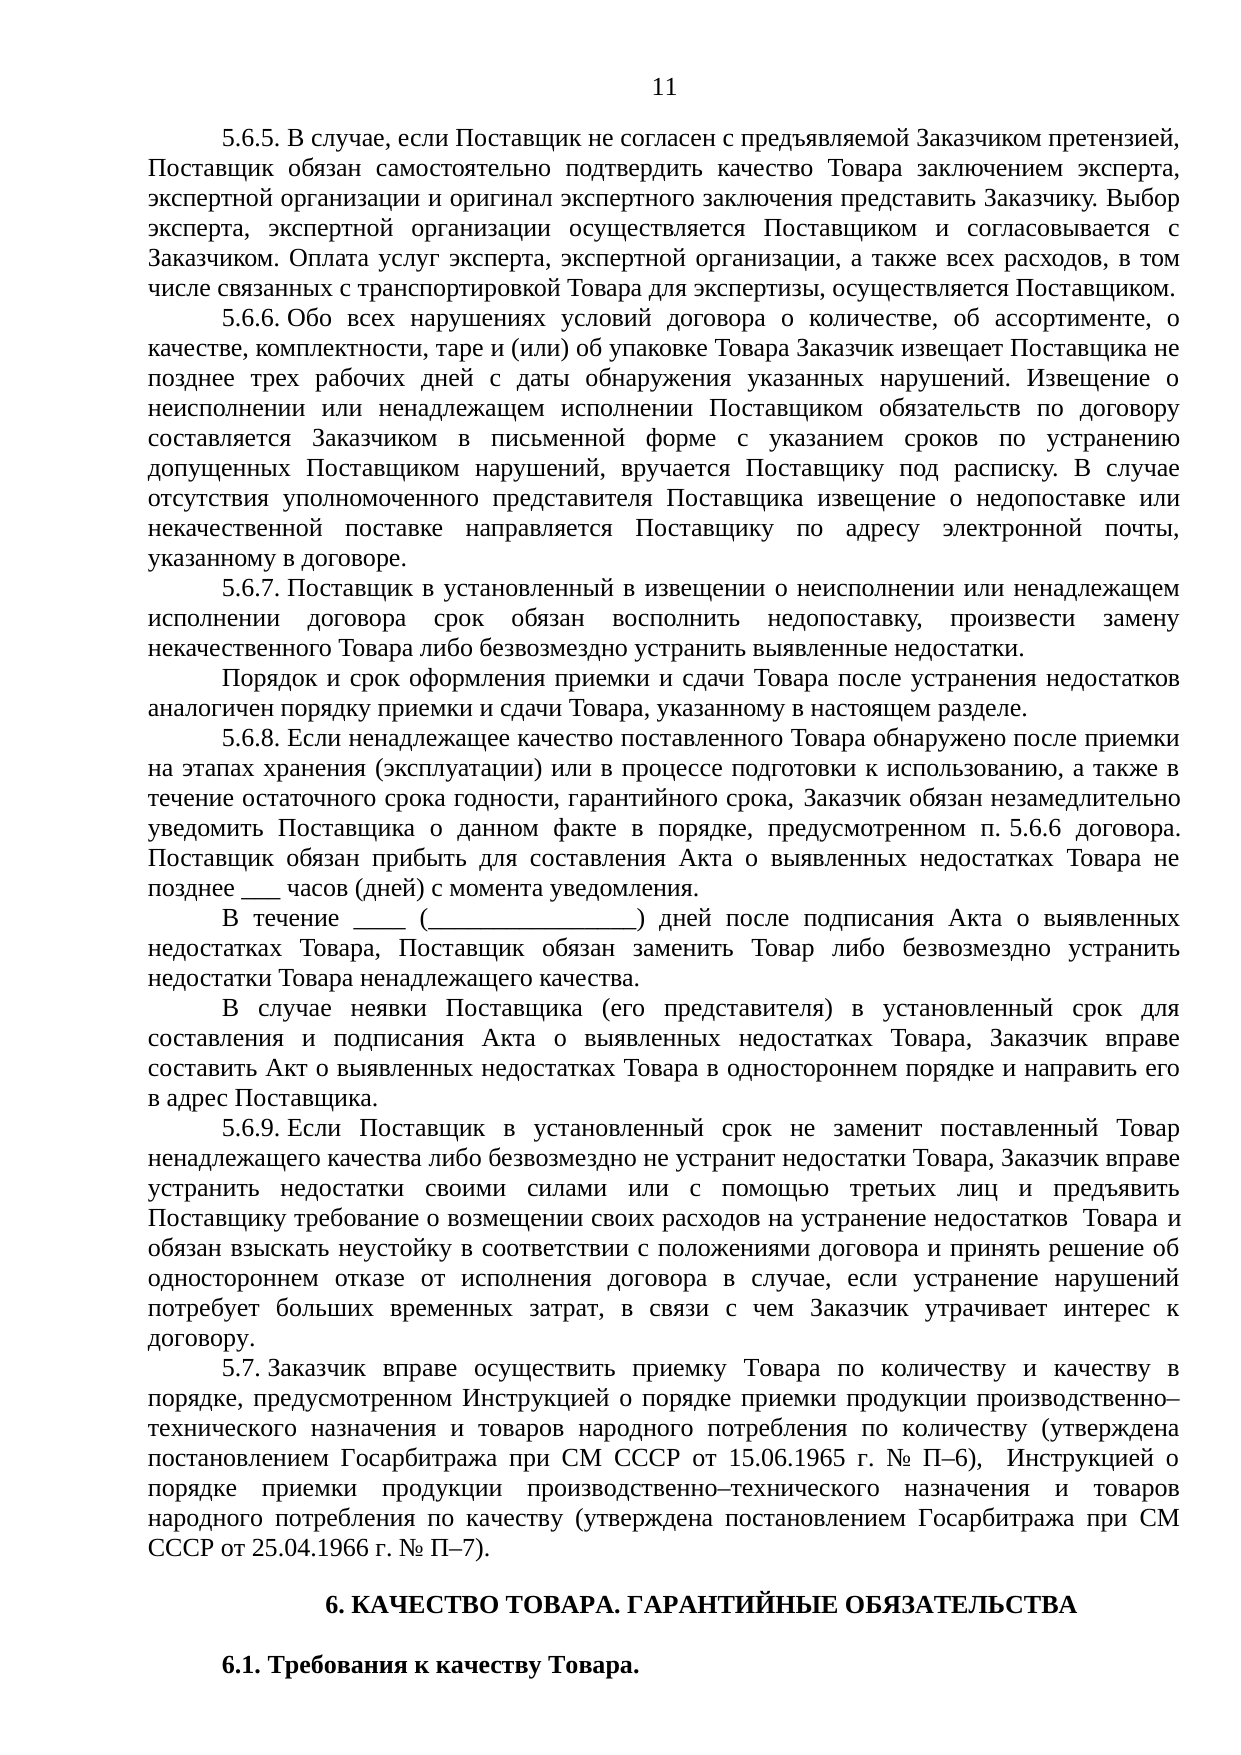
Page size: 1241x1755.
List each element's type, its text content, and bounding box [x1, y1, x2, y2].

text 6.1. Требования к качеству Товара. [148, 1649, 1181, 1679]
text В течение ____ (________________) дней после подписания Акта о выявленных недостатках Товара, Поставщик обязан заменить Товар либо безвозмездно устранить недостатки Товара ненадлежащего качества. [148, 902, 1181, 992]
text 5.6.5. В случае, если Поставщик не согласен с предъявляемой Заказчиком претензией, Поставщик обязан самостоятельно подтвердить качество Товара заключением эксперта, экспертной организации и оригинал экспертного заключения представить Заказчику. Выбор эксперта, экспертной организации осуществляется Поставщиком и согласовывается с Заказчиком. Оплата услуг эксперта, экспертной организации, а также всех расходов, в том числе связанных с транспортировкой Товара для экспертизы, осуществляется Поставщиком. [148, 122, 1181, 302]
text 5.6.6. Обо всех нарушениях условий договора о количестве, об ассортименте, о качестве, комплектности, таре и (или) об упаковке Товара Заказчик извещает Поставщика не позднее трех рабочих дней с даты обнаружения указанных нарушений. Извещение о неисполнении или ненадлежащем исполнении Поставщиком обязательств по договору составляется Заказчиком в письменной форме с указанием сроков по устранению допущенных Поставщиком нарушений, вручается Поставщику под расписку. В случае отсутствия уполномоченного представителя Поставщика извещение о недопоставке или некачественной поставке направляется Поставщику по адресу электронной почты, указанному в договоре. [148, 302, 1181, 572]
text 5.6.9. Если Поставщик в установленный срок не заменит поставленный Товар ненадлежащего качества либо безвозмездно не устранит недостатки Товара, Заказчик вправе устранить недостатки своими силами или с помощью третьих лиц и предъявить Поставщику требование о возмещении своих расходов на устранение недостатков Товара и обязан взыскать неустойку в соответствии с положениями договора и принять решение об одностороннем отказе от исполнения договора в случае, если устранение нарушений потребует больших временных затрат, в связи с чем Заказчик утрачивает интерес к договору. [148, 1112, 1181, 1352]
text 6. КАЧЕСТВО ТОВАРА. ГАРАНТИЙНЫЕ ОБЯЗАТЕЛЬСТВА [148, 1589, 1181, 1619]
text Порядок и срок оформления приемки и сдачи Товара после устранения недостатков аналогичен порядку приемки и сдачи Товара, указанному в настоящем разделе. [148, 662, 1181, 722]
text 5.6.8. Если ненадлежащее качество поставленного Товара обнаружено после приемки на этапах хранения (эксплуатации) или в процессе подготовки к использованию, а также в течение остаточного срока годности, гарантийного срока, Заказчик обязан незамедлительно уведомить Поставщика о данном факте в порядке, предусмотренном п. 5.6.6 договора. Поставщик обязан прибыть для составления Акта о выявленных недостатках Товара не позднее ___ часов (дней) с момента уведомления. [148, 722, 1181, 902]
text В случае неявки Поставщика (его представителя) в установленный срок для составления и подписания Акта о выявленных недостатках Товара, Заказчик вправе составить Акт о выявленных недостатках Товара в одностороннем порядке и направить его в адрес Поставщика. [148, 992, 1181, 1112]
text 5.7. Заказчик вправе осуществить приемку Товара по количеству и качеству в порядке, предусмотренном Инструкцией о порядке приемки продукции производственно–технического назначения и товаров народного потребления по количеству (утверждена постановлением Госарбитража при СМ СССР от 15.06.1965 г. № П–6), Инструкцией о порядке приемки продукции производственно–технического назначения и товаров народного потребления по качеству (утверждена постановлением Госарбитража при СМ СССР от 25.04.1966 г. № П–7). [148, 1352, 1181, 1562]
text 5.6.7. Поставщик в установленный в извещении о неисполнении или ненадлежащем исполнении договора срок обязан восполнить недопоставку, произвести замену некачественного Товара либо безвозмездно устранить выявленные недостатки. [148, 572, 1181, 662]
